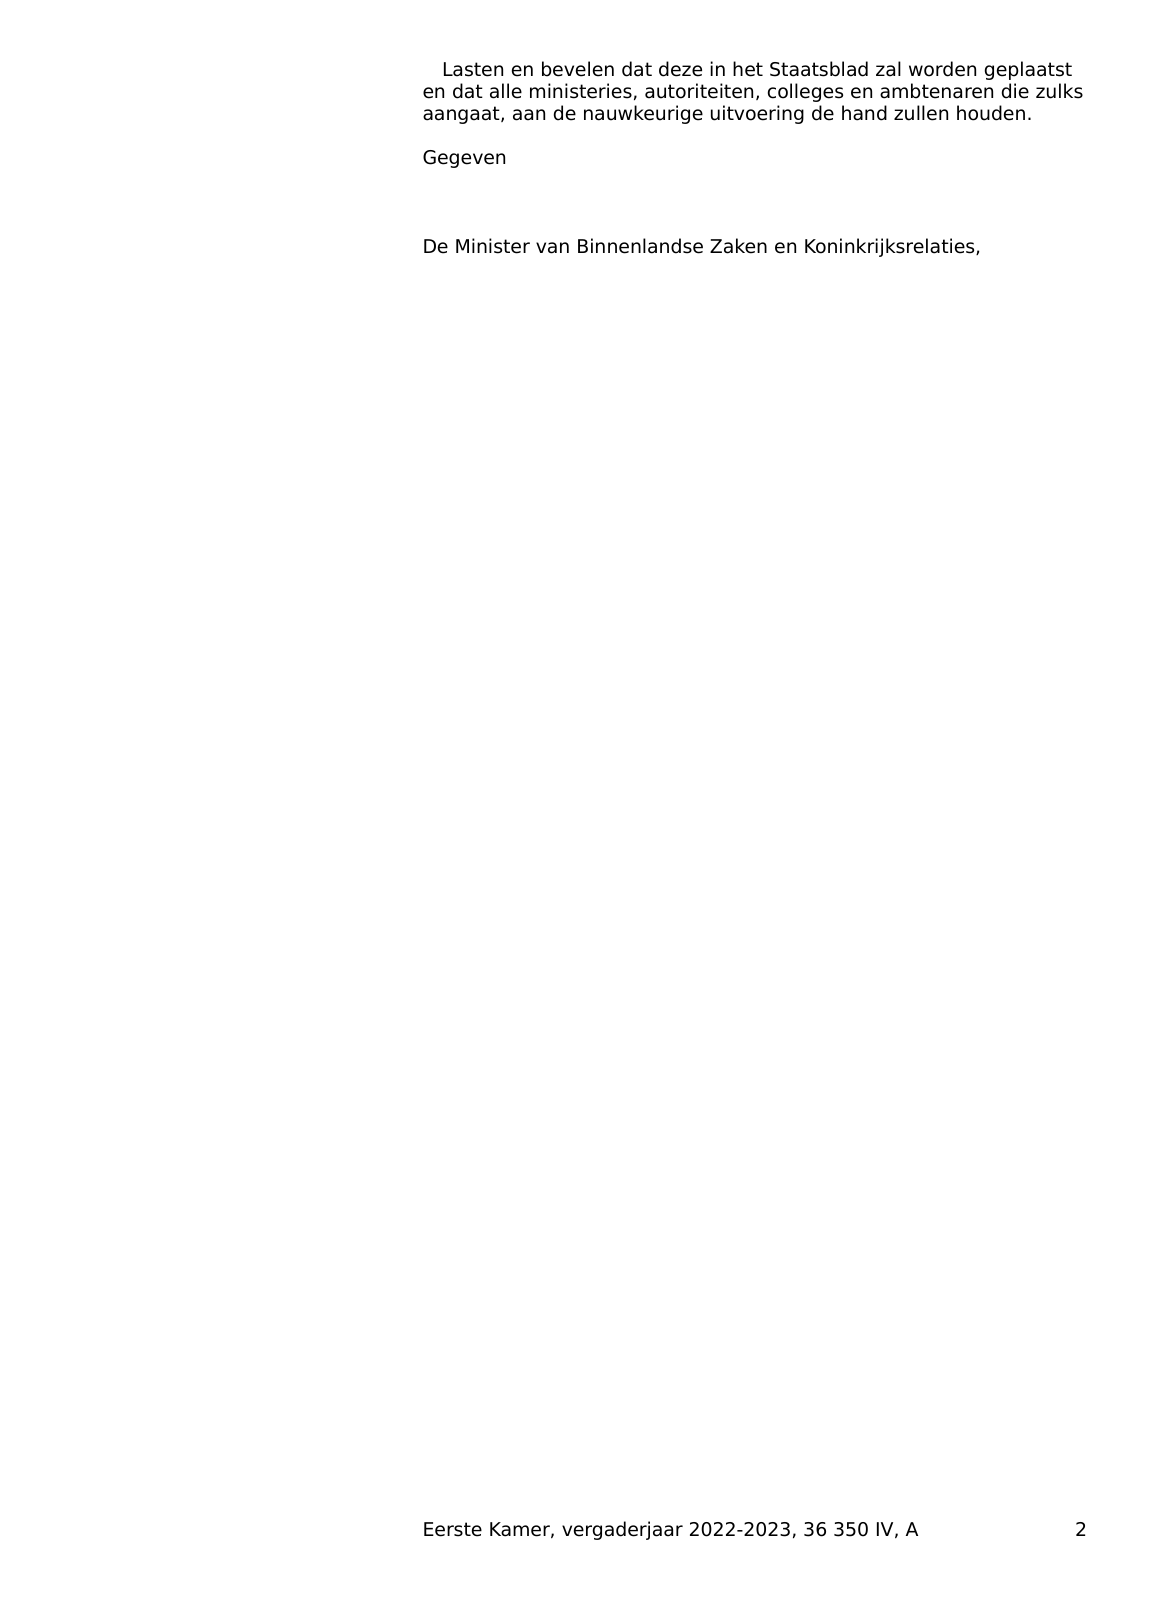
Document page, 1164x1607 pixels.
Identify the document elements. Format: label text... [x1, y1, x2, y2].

text Lasten en bevelen dat deze in het Staatsblad zal worden geplaatst en dat alle ministeries, autoriteiten, colleges en ambtenaren die zulks aangaat, aan de nauwkeurige uitvoering de hand zullen houden. [422, 59, 1087, 125]
text Gegeven [422, 147, 1087, 169]
text De Minister van Binnenlandse Zaken en Koninkrijksrelaties, [422, 236, 1087, 258]
